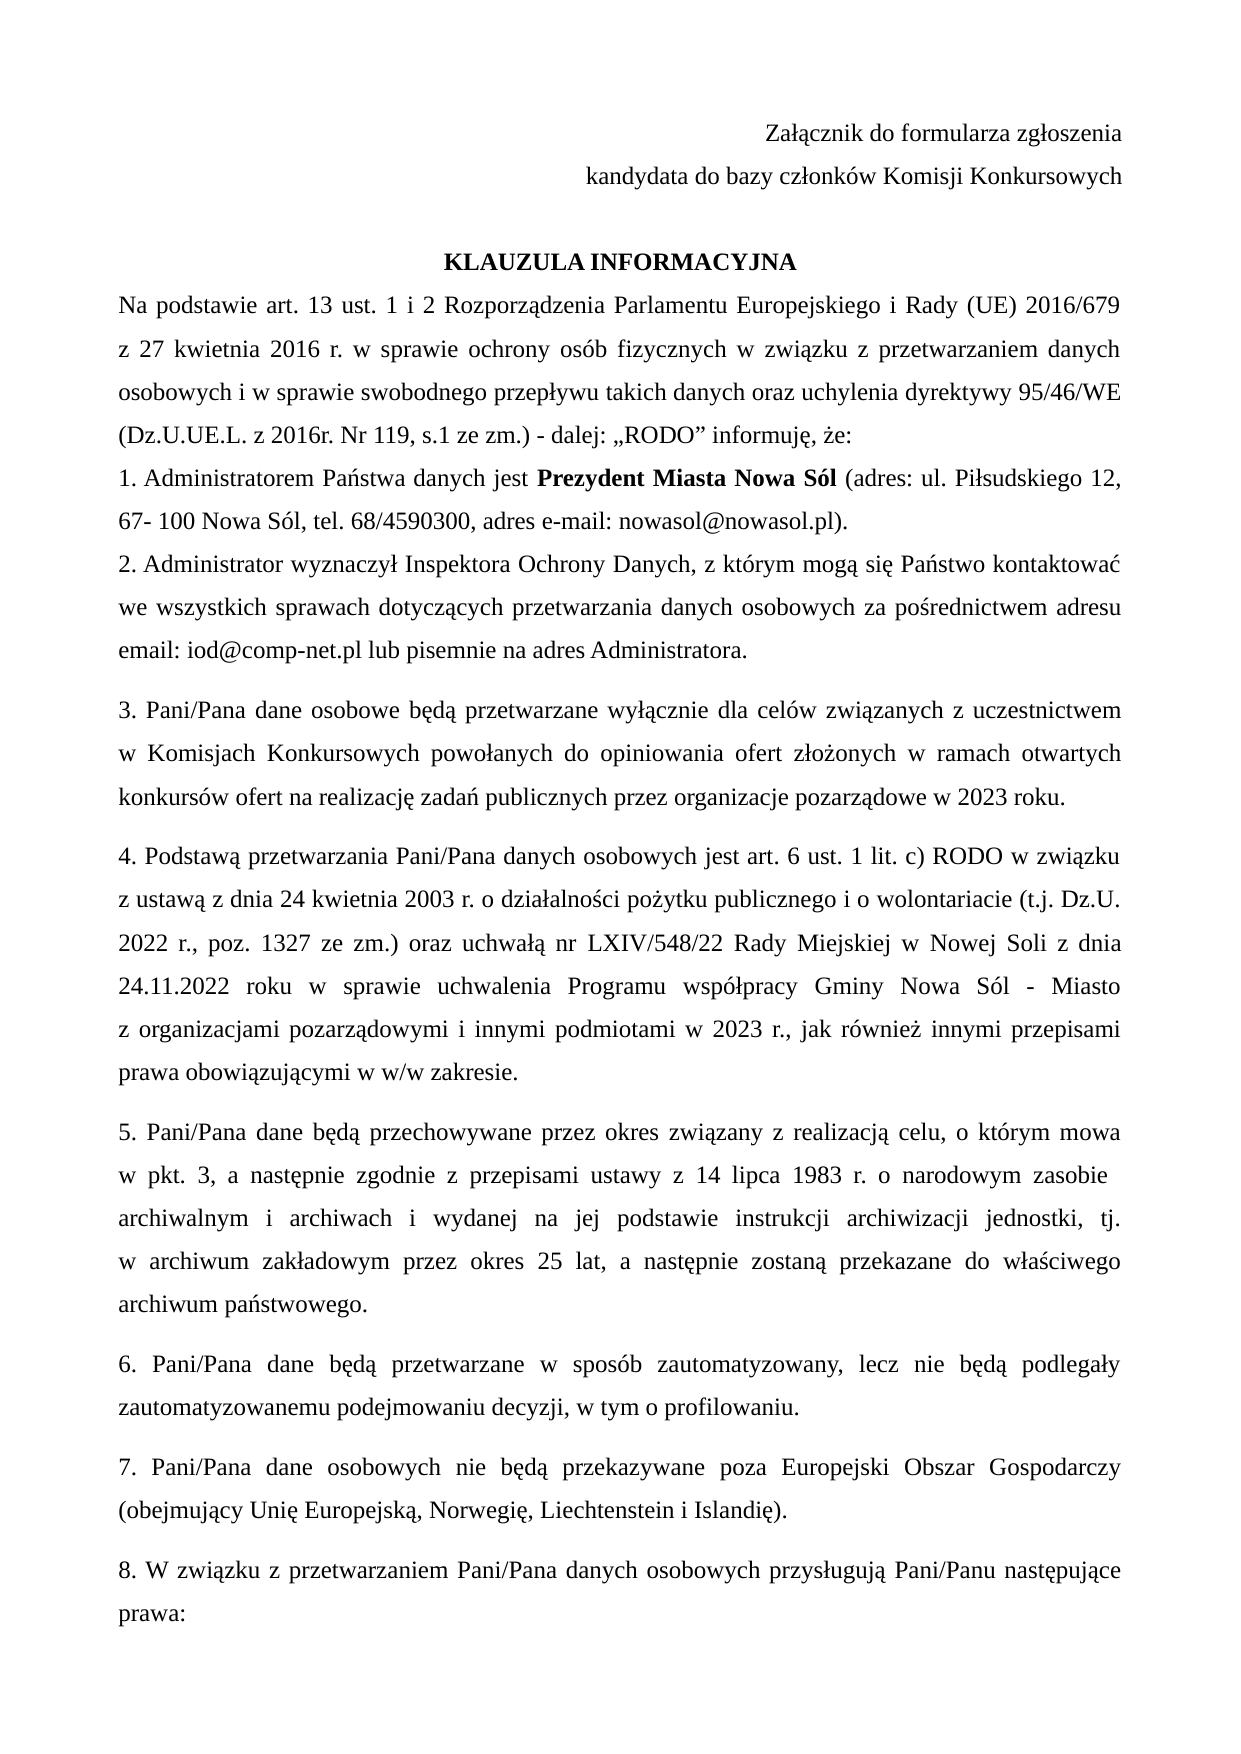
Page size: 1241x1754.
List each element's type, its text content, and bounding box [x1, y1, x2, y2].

text 1. Administratorem Państwa danych jest Prezydent Miasta Nowa Sól (adres: ul. Piłsudskiego 12, 67- 100 Nowa Sól, tel. 68/4590300, adres e-mail: nowasol@nowasol.pl). [118, 463, 1122, 535]
list 2. Administrator wyznaczył Inspektora Ochrony Danych, z którym mogą się Państwo kontaktować we wszystkich sprawach dotyczących przetwarzania danych osobowych za pośrednictwem adresu email: iod@comp-net.pl lub pisemnie na adres Administratora. [118, 549, 1122, 664]
text KLAUZULA INFORMACYJNA [118, 247, 1122, 276]
list 8. W związku z przetwarzaniem Pani/Pana danych osobowych przysługują Pani/Panu następujące prawa: [118, 1555, 1122, 1627]
list 5. Pani/Pana dane będą przechowywane przez okres związany z realizacją celu, o którym mowa w pkt. 3, a następnie zgodnie z przepisami ustawy z 14 lipca 1983 r. o narodowym zasobie archiwalnym i archiwach i wydanej na jej podstawie instrukcji archiwizacji jednostki, tj. w archiwum zakładowym przez okres 25 lat, a następnie zostaną przekazane do właściwego archiwum państwowego. [118, 1117, 1122, 1318]
list 3. Pani/Pana dane osobowe będą przetwarzane wyłącznie dla celów związanych z uczestnictwem w Komisjach Konkursowych powołanych do opiniowania ofert złożonych w ramach otwartych konkursów ofert na realizację zadań publicznych przez organizacje pozarządowe w 2023 roku. [118, 695, 1122, 810]
text kandydata do bazy członków Komisji Konkursowych [118, 161, 1122, 190]
text Załącznik do formularza zgłoszenia [118, 118, 1122, 147]
list 4. Podstawą przetwarzania Pani/Pana danych osobowych jest art. 6 ust. 1 lit. c) RODO w związku z ustawą z dnia 24 kwietnia 2003 r. o działalności pożytku publicznego i o wolontariacie (t.j. Dz.U. 2022 r., poz. 1327 ze zm.) oraz uchwałą nr LXIV/548/22 Rady Miejskiej w Nowej Soli z dnia 24.11.2022 roku w sprawie uchwalenia Programu współpracy Gminy Nowa Sól - Miasto z organizacjami pozarządowymi i innymi podmiotami w 2023 r., jak również innymi przepisami prawa obowiązującymi w w/w zakresie. [118, 841, 1122, 1086]
text Na podstawie art. 13 ust. 1 i 2 Rozporządzenia Parlamentu Europejskiego i Rady (UE) 2016/679 z 27 kwietnia 2016 r. w sprawie ochrony osób fizycznych w związku z przetwarzaniem danych osobowych i w sprawie swobodnego przepływu takich danych oraz uchylenia dyrektywy 95/46/WE (Dz.U.UE.L. z 2016r. Nr 119, s.1 ze zm.) - dalej: „RODO” informuję, że: [118, 291, 1122, 449]
list 6. Pani/Pana dane będą przetwarzane w sposób zautomatyzowany, lecz nie będą podlegały zautomatyzowanemu podejmowaniu decyzji, w tym o profilowaniu. [118, 1349, 1122, 1421]
list 7. Pani/Pana dane osobowych nie będą przekazywane poza Europejski Obszar Gospodarczy (obejmujący Unię Europejską, Norwegię, Liechtenstein i Islandię). [118, 1452, 1122, 1524]
